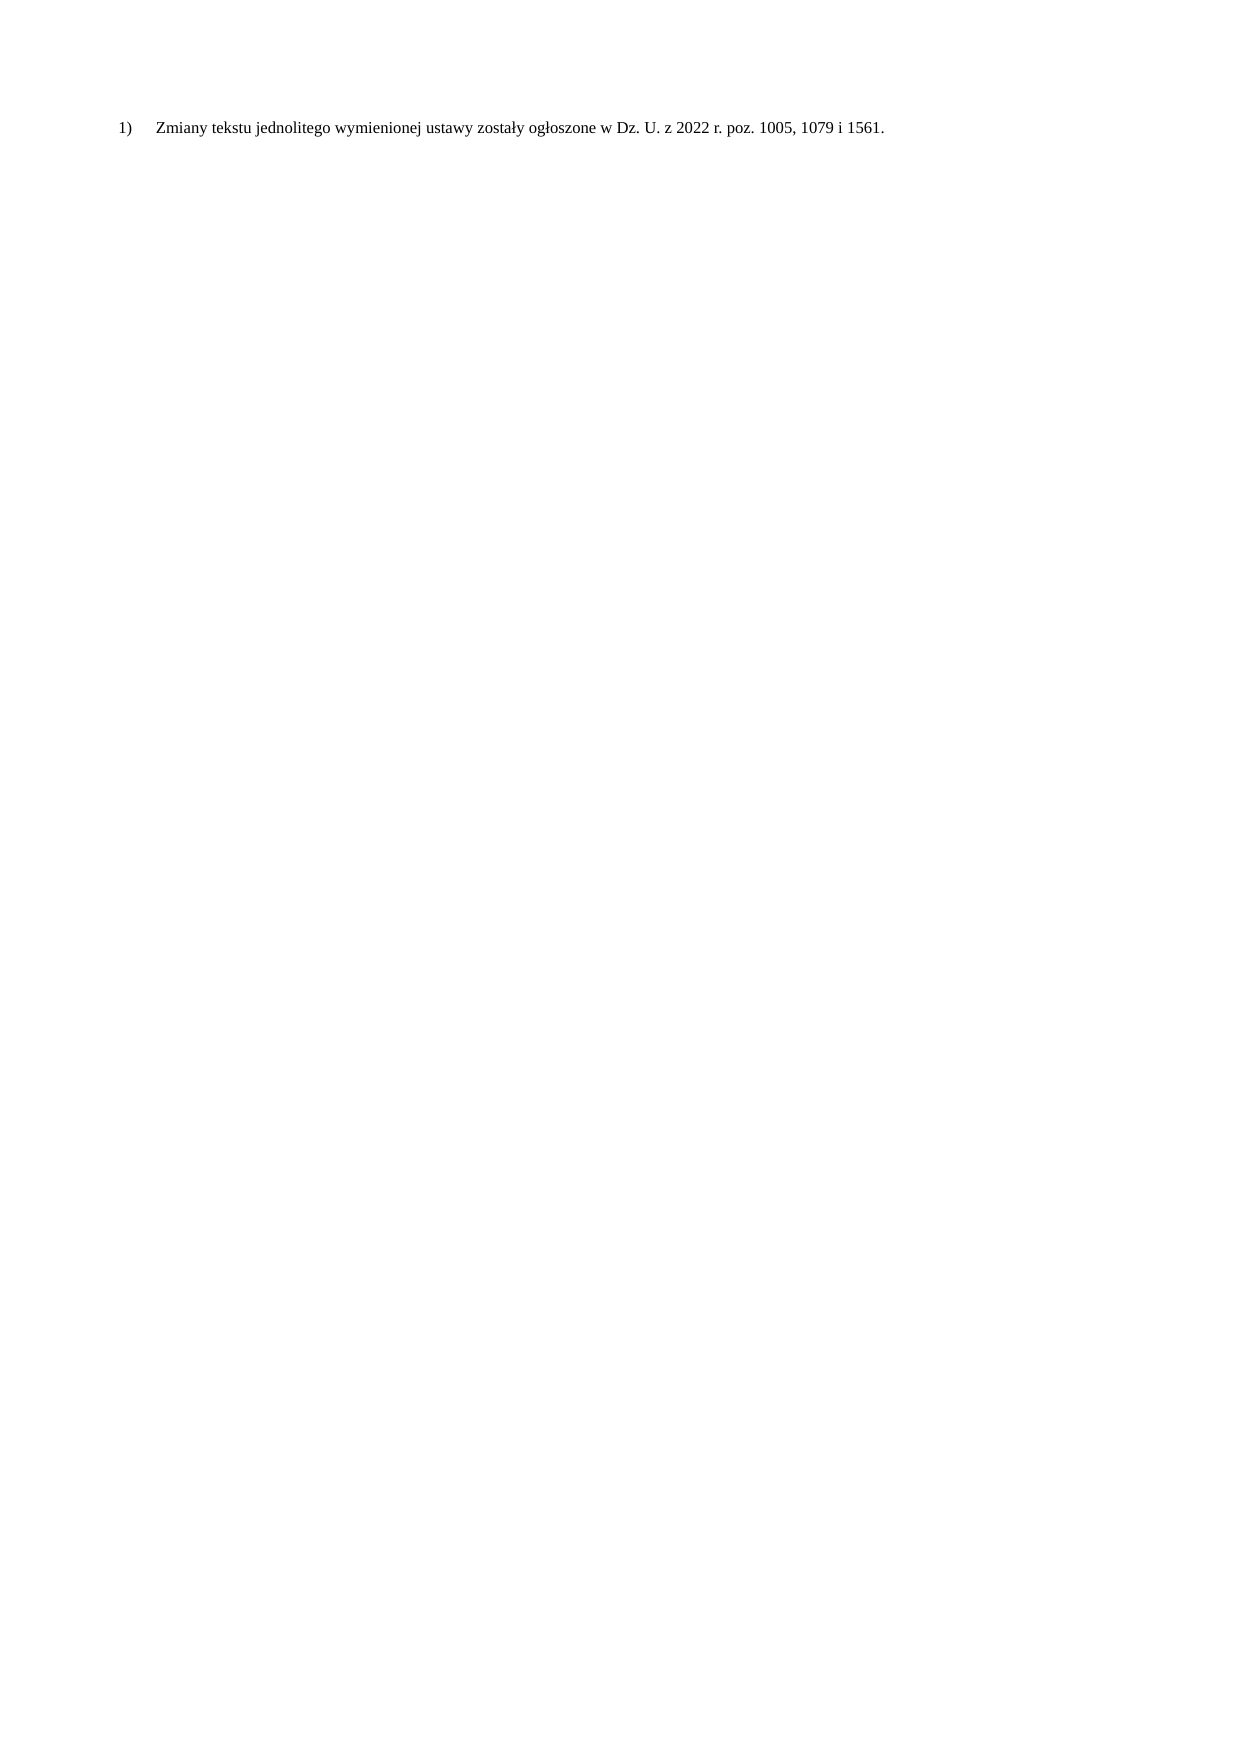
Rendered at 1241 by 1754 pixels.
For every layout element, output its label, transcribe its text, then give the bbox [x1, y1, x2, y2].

list Zmiany tekstu jednolitego wymienionej ustawy zostały ogłoszone w Dz. U. z 2022 r. poz. 1005, 1079 i 1561. [118, 118, 1122, 137]
